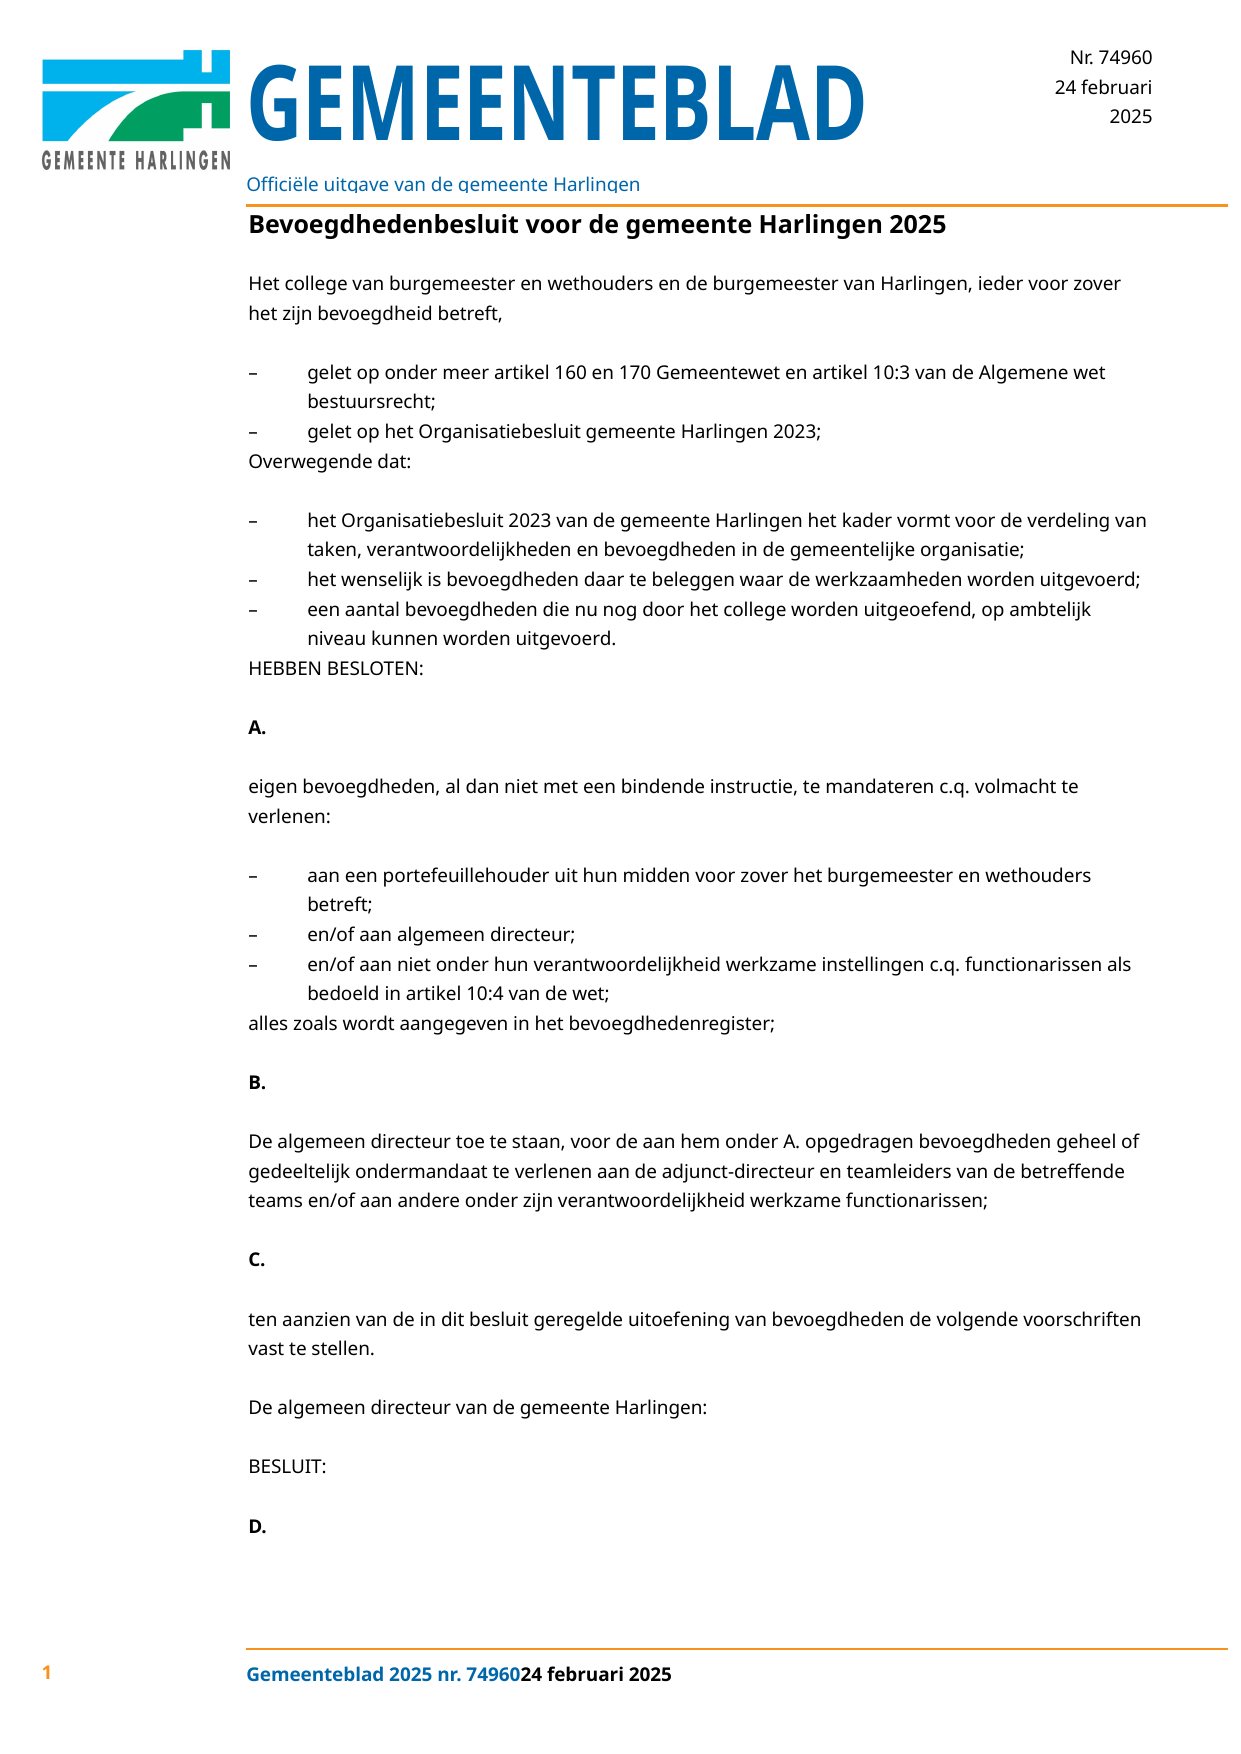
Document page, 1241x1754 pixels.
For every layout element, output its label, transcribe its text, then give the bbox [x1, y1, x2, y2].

list aan een portefeuillehouder uit hun midden voor zover het burgemeester en wethouders betreft; [248, 862, 1152, 917]
list gelet op het Organisatiebesluit gemeente Harlingen 2023; [248, 418, 1152, 444]
list en/of aan algemeen directeur; [248, 921, 1152, 947]
list gelet op onder meer artikel 160 en 170 Gemeentewet en artikel 10:3 van de Algemene wet bestuursrecht; [248, 359, 1152, 414]
text Het college van burgemeester en wethouders en de burgemeester van Harlingen, ieder voor zover het zijn bevoegdheid betreft, [248, 270, 1152, 326]
list het Organisatiebesluit 2023 van de gemeente Harlingen het kader vormt voor de verdeling van taken, verantwoordelijkheden en bevoegdheden in de gemeentelijke organisatie; [248, 507, 1152, 562]
text C. [248, 1247, 1152, 1272]
text BESLUIT: [248, 1454, 1152, 1479]
text A. [248, 714, 1152, 740]
list een aantal bevoegdheden die nu nog door het college worden uitgeoefend, op ambtelijk niveau kunnen worden uitgevoerd. [248, 596, 1152, 651]
text ten aanzien van de in dit besluit geregelde uitoefening van bevoegdheden de volgende voorschriften vast te stellen. [248, 1306, 1152, 1361]
text De algemeen directeur van de gemeente Harlingen: [248, 1394, 1152, 1420]
picture [41, 47, 231, 172]
text B. [248, 1069, 1152, 1095]
text Bevoegdhedenbesluit voor de gemeente Harlingen 2025 [248, 207, 1152, 241]
text Overwegende dat: [248, 448, 1152, 473]
text eigen bevoegdheden, al dan niet met een bindende instructie, te mandateren c.q. volmacht te verlenen: [248, 773, 1152, 828]
list het wenselijk is bevoegdheden daar te beleggen waar de werkzaamheden worden uitgevoerd; [248, 566, 1152, 592]
text HEBBEN BESLOTEN: [248, 655, 1152, 681]
text D. [248, 1513, 1152, 1538]
list en/of aan niet onder hun verantwoordelijkheid werkzame instellingen c.q. functionarissen als bedoeld in artikel 10:4 van de wet; [248, 951, 1152, 1006]
text De algemeen directeur toe te staan, voor de aan hem onder A. opgedragen bevoegdheden geheel of gedeeltelijk ondermandaat te verlenen aan de adjunct-directeur en teamleiders van de betreffende teams en/of aan andere onder zijn verantwoordelijkheid werkzame functionarissen; [248, 1128, 1152, 1213]
text alles zoals wordt aangegeven in het bevoegdhedenregister; [248, 1010, 1152, 1036]
